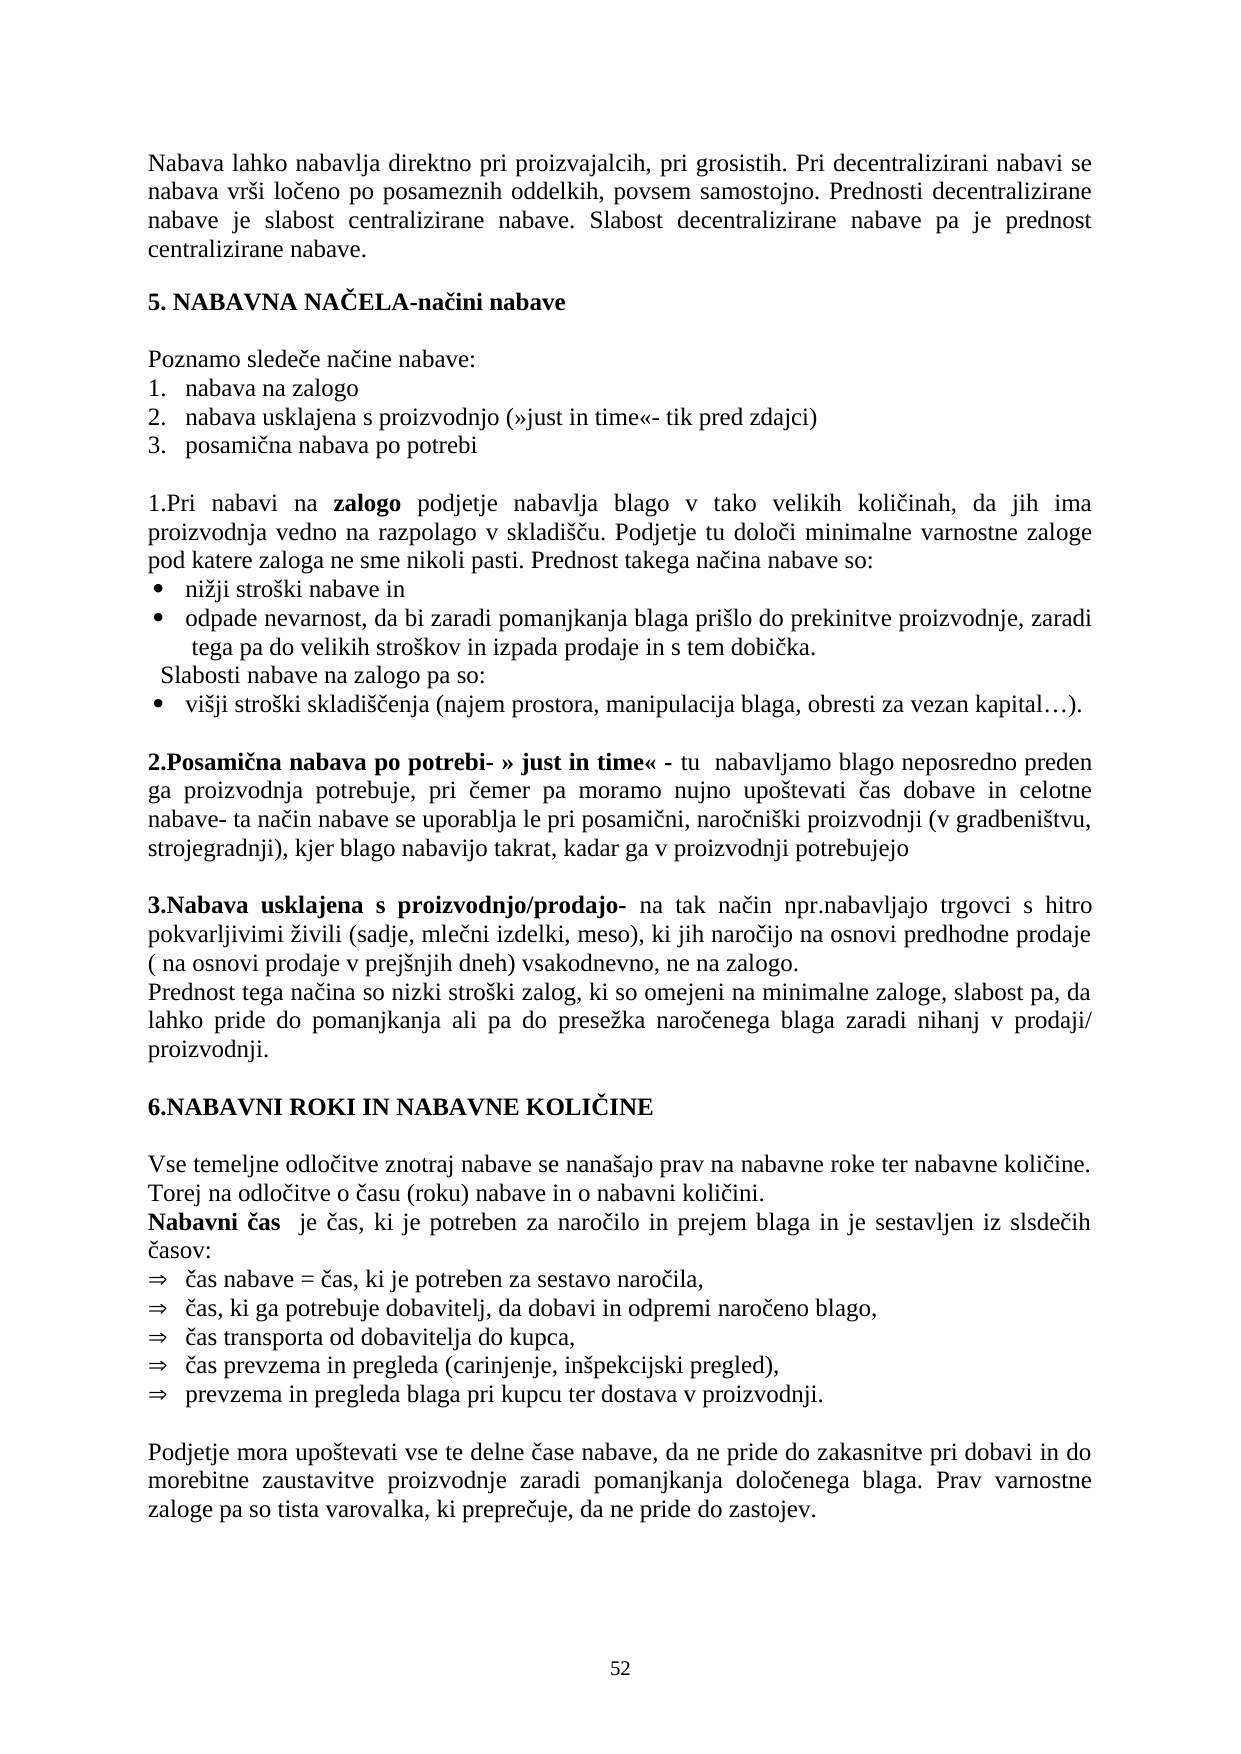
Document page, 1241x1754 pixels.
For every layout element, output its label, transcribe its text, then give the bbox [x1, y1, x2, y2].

text Vse temeljne odločitve znotraj nabave se nanašajo prav na nabavne roke ter nabavne količine. Torej na odločitve o času (roku) nabave in o nabavni količini. [148, 1149, 1093, 1207]
list prevzema in pregleda blaga pri kupcu ter dostava v proizvodnji. [148, 1379, 1093, 1408]
text Podjetje mora upoštevati vse te delne čase nabave, da ne pride do zakasnitve pri dobavi in do morebitne zaustavitve proizvodnje zaradi pomanjkanja določenega blaga. Prav varnostne zaloge pa so tista varovalka, ki preprečuje, da ne pride do zastojev. [148, 1437, 1093, 1523]
text Poznamo sledeče načine nabave: [148, 344, 1093, 373]
list čas transporta od dobavitelja do kupca, [148, 1322, 1093, 1350]
list čas prevzema in pregleda (carinjenje, inšpekcijski pregled), [148, 1350, 1093, 1379]
text 1.Pri nabavi na zalogo podjetje nabavlja blago v tako velikih količinah, da jih ima proizvodnja vedno na razpolago v skladišču. Podjetje tu določi minimalne varnostne zaloge pod katere zaloga ne sme nikoli pasti. Prednost takega načina nabave so: [148, 488, 1093, 574]
text Prednost tega načina so nizki stroški zalog, ki so omejeni na minimalne zaloge, slabost pa, da lahko pride do pomanjkanja ali pa do presežka naročenega blaga zaradi nihanj v prodaji/ proizvodnji. [148, 977, 1093, 1063]
list nabava na zalogo [148, 373, 1093, 402]
list čas nabave = čas, ki je potreben za sestavo naročila, [148, 1264, 1093, 1293]
list odpade nevarnost, da bi zaradi pomanjkanja blaga prišlo do prekinitve proizvodnje, zaradi tega pa do velikih stroškov in izpada prodaje in s tem dobička. [154, 603, 1093, 660]
subtitle 6.NABAVNI ROKI IN NABAVNE KOLIČINE [148, 1092, 1093, 1120]
text 5. NABAVNA NAČELA-načini nabave [148, 287, 1093, 315]
text Slabosti nabave na zalogo pa so: [154, 660, 1093, 689]
list čas, ki ga potrebuje dobavitelj, da dobavi in odpremi naročeno blago, [148, 1293, 1093, 1322]
list nabava usklajena s proizvodnjo (»just in time«- tik pred zdajci) [148, 402, 1093, 430]
list nižji stroški nabave in [154, 574, 1093, 603]
list posamična nabava po potrebi [148, 430, 1093, 459]
text 3.Nabava usklajena s proizvodnjo/prodajo- na tak način npr.nabavljajo trgovci s hitro pokvarljivimi živili (sadje, mlečni izdelki, meso), ki jih naročijo na osnovi predhodne prodaje ( na osnovi prodaje v prejšnjih dneh) vsakodnevno, ne na zalogo. [148, 890, 1093, 977]
text 2.Posamična nabava po potrebi- » just in time« - tu nabavljamo blago neposredno preden ga proizvodnja potrebuje, pri čemer pa moramo nujno upoštevati čas dobave in celotne nabave- ta način nabave se uporablja le pri posamični, naročniški proizvodnji (v gradbeništvu, strojegradnji), kjer blago nabavijo takrat, kadar ga v proizvodnji potrebujejo [148, 747, 1093, 862]
text Nabavni čas je čas, ki je potreben za naročilo in prejem blaga in je sestavljen iz slsdečih časov: [148, 1207, 1093, 1264]
list višji stroški skladiščenja (najem prostora, manipulacija blaga, obresti za vezan kapital…). [154, 689, 1093, 718]
text Nabava lahko nabavlja direktno pri proizvajalcih, pri grosistih. Pri decentralizirani nabavi se nabava vrši ločeno po posameznih oddelkih, povsem samostojno. Prednosti decentralizirane nabave je slabost centralizirane nabave. Slabost decentralizirane nabave pa je prednost centralizirane nabave. [148, 148, 1093, 263]
